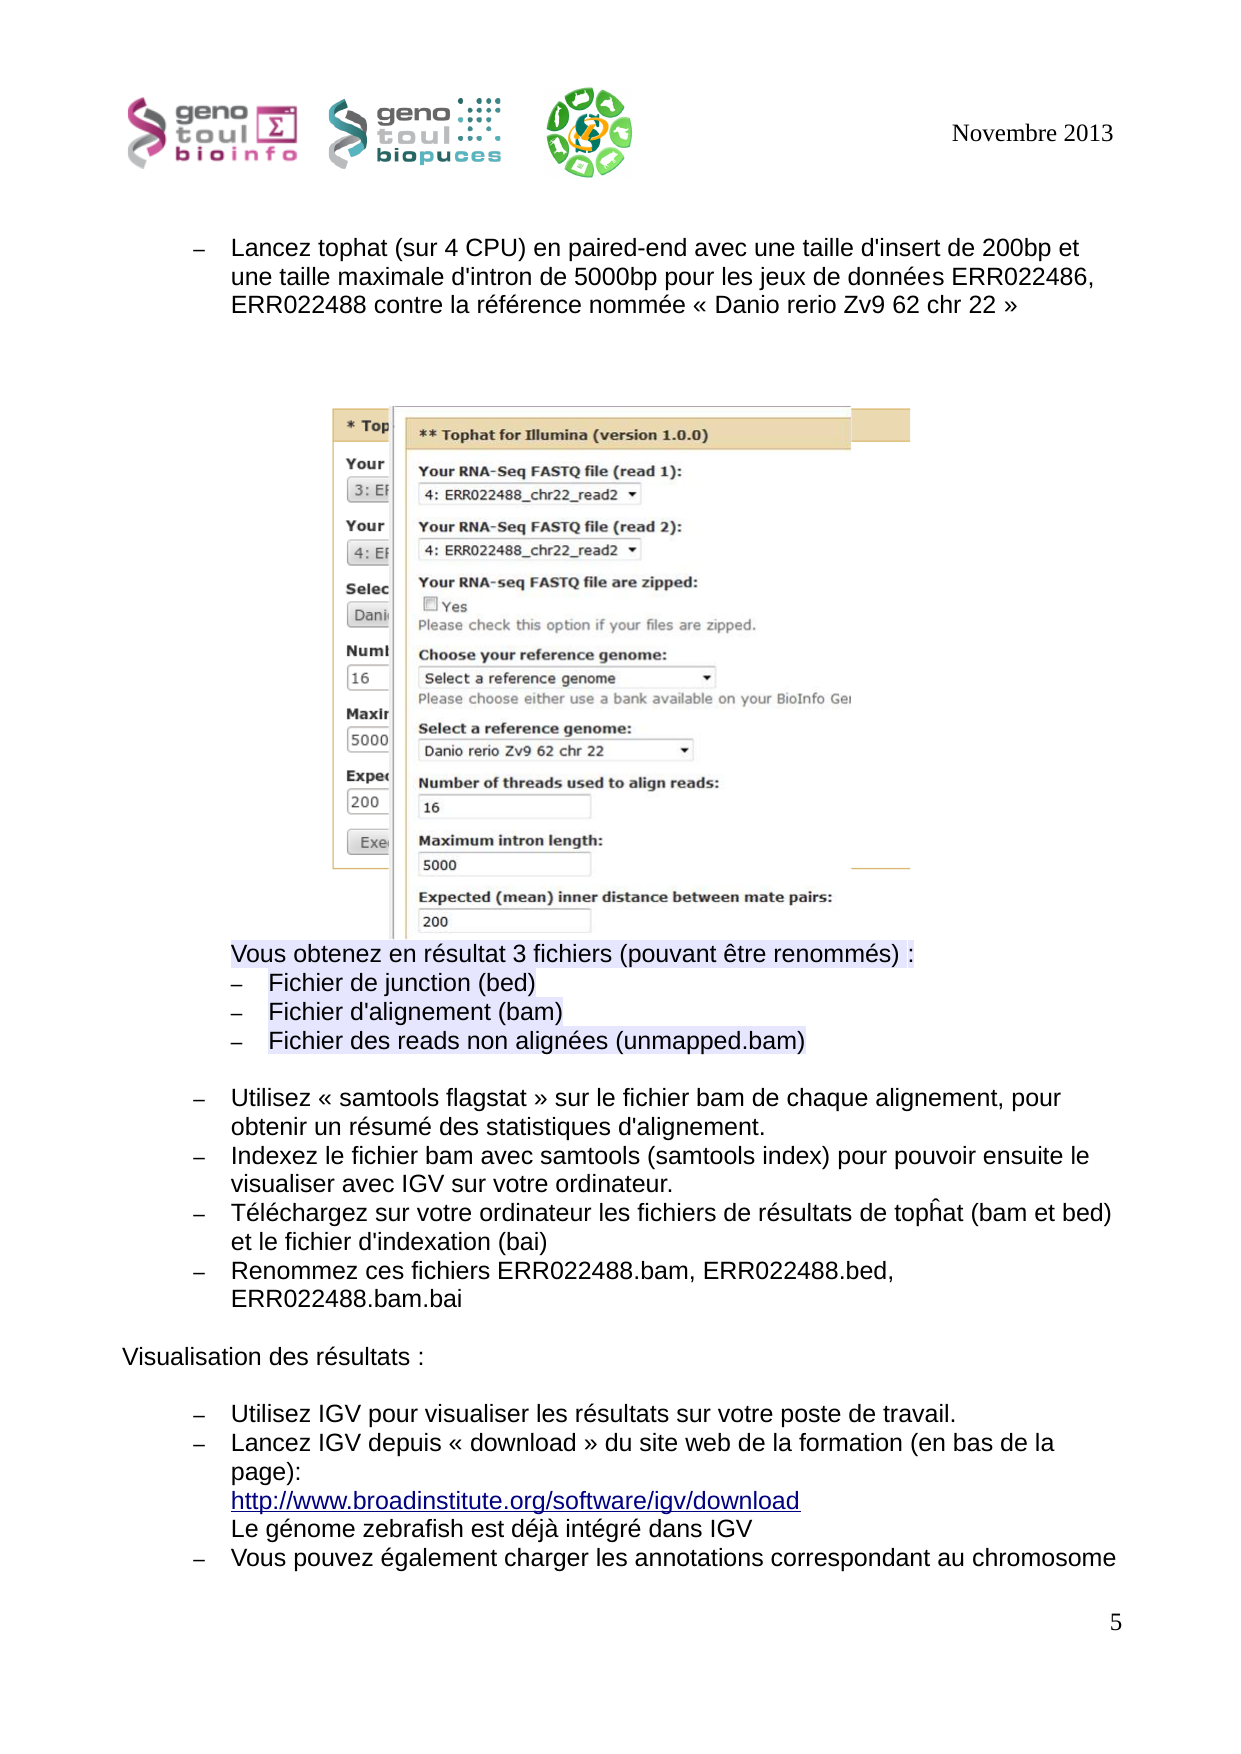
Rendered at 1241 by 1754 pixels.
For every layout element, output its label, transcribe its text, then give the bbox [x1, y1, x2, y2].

list Fichier de junction (bed) [231, 968, 1122, 997]
list Fichier d'alignement (bam) [231, 997, 1122, 1026]
list Téléchargez sur votre ordinateur les fichiers de résultats de topĥat (bam et bed) et le fichier d'indexation (bai) [193, 1198, 1122, 1256]
list Renommez ces fichiers ERR022488.bam, ERR022488.bed, ERR022488.bam.bai [193, 1256, 1122, 1313]
picture [127, 97, 299, 169]
list Vous pouvez également charger les annotations correspondant au chromosome [193, 1543, 1122, 1572]
list Fichier des reads non alignées (unmapped.bam) [231, 1026, 1122, 1054]
picture [328, 98, 501, 169]
list Visualisation des résultats : [122, 1342, 1122, 1371]
list Indexez le fichier bam avec samtools (samtools index) pour pouvoir ensuite le visualiser avec IGV sur votre ordinateur. [193, 1141, 1122, 1198]
picture [330, 405, 911, 940]
list http://www.broadinstitute.org/software/igv/download [193, 1486, 1122, 1514]
list Lancez IGV depuis « download » du site web de la formation (en bas de la page): [193, 1428, 1122, 1486]
picture [544, 86, 633, 179]
list Vous obtenez en résultat 3 fichiers (pouvant être renommés) : [193, 406, 1122, 968]
list Utilisez IGV pour visualiser les résultats sur votre poste de travail. [193, 1399, 1122, 1428]
list Utilisez « samtools flagstat » sur le fichier bam de chaque alignement, pour obtenir un résumé des statistiques d'alignement. [193, 1083, 1122, 1141]
list Lancez tophat (sur 4 CPU) en paired-end avec une taille d'insert de 200bp et une taille maximale d'intron de 5000bp pour les jeux de données ERR022486, ERR022488 contre la référence nommée « Danio rerio Zv9 62 chr 22 » [193, 233, 1122, 319]
list Le génome zebrafish est déjà intégré dans IGV [193, 1514, 1122, 1543]
